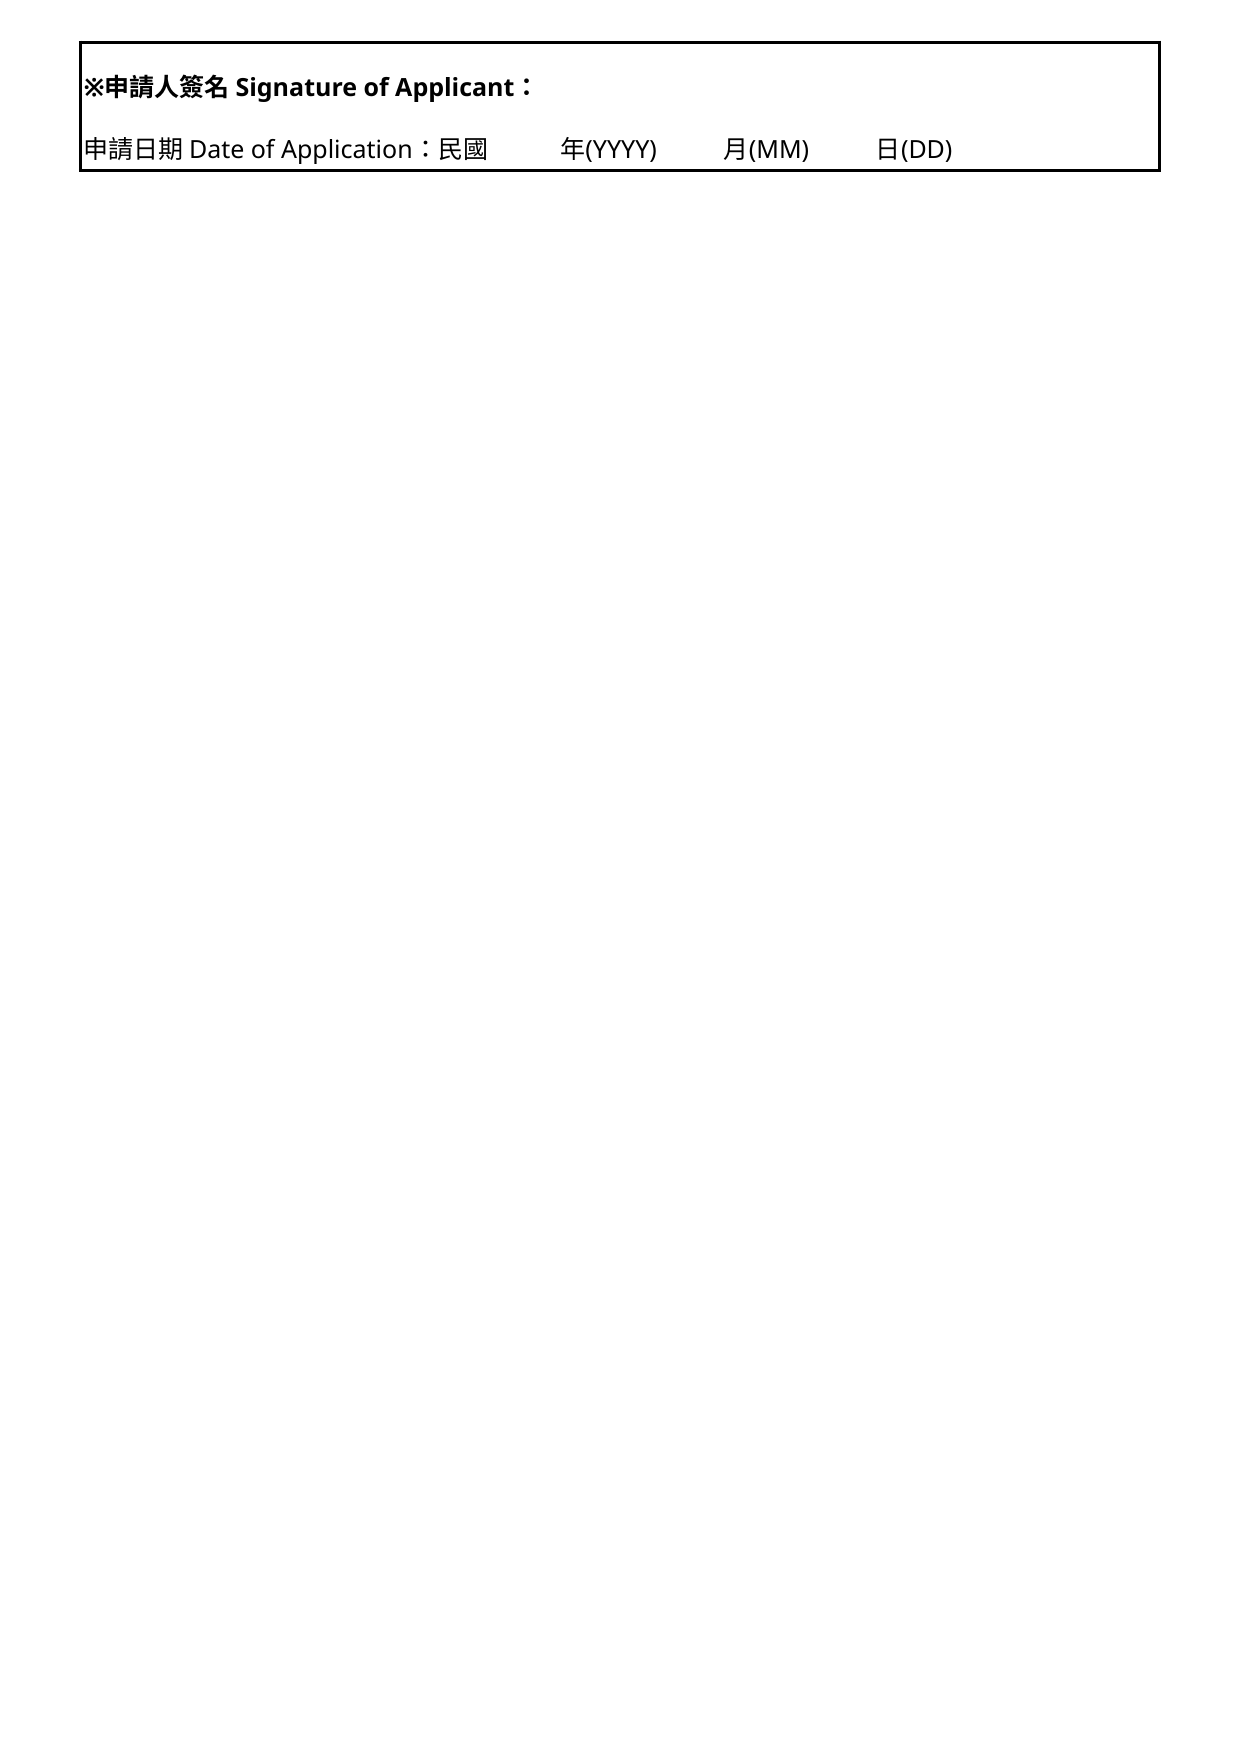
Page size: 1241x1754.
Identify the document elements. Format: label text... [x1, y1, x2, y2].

table_cell ※申請人簽名 Signature of Applicant： 申請日期 Date of Application：民國 年(YYYY) 月(MM) 日(DD) [82, 44, 1158, 169]
